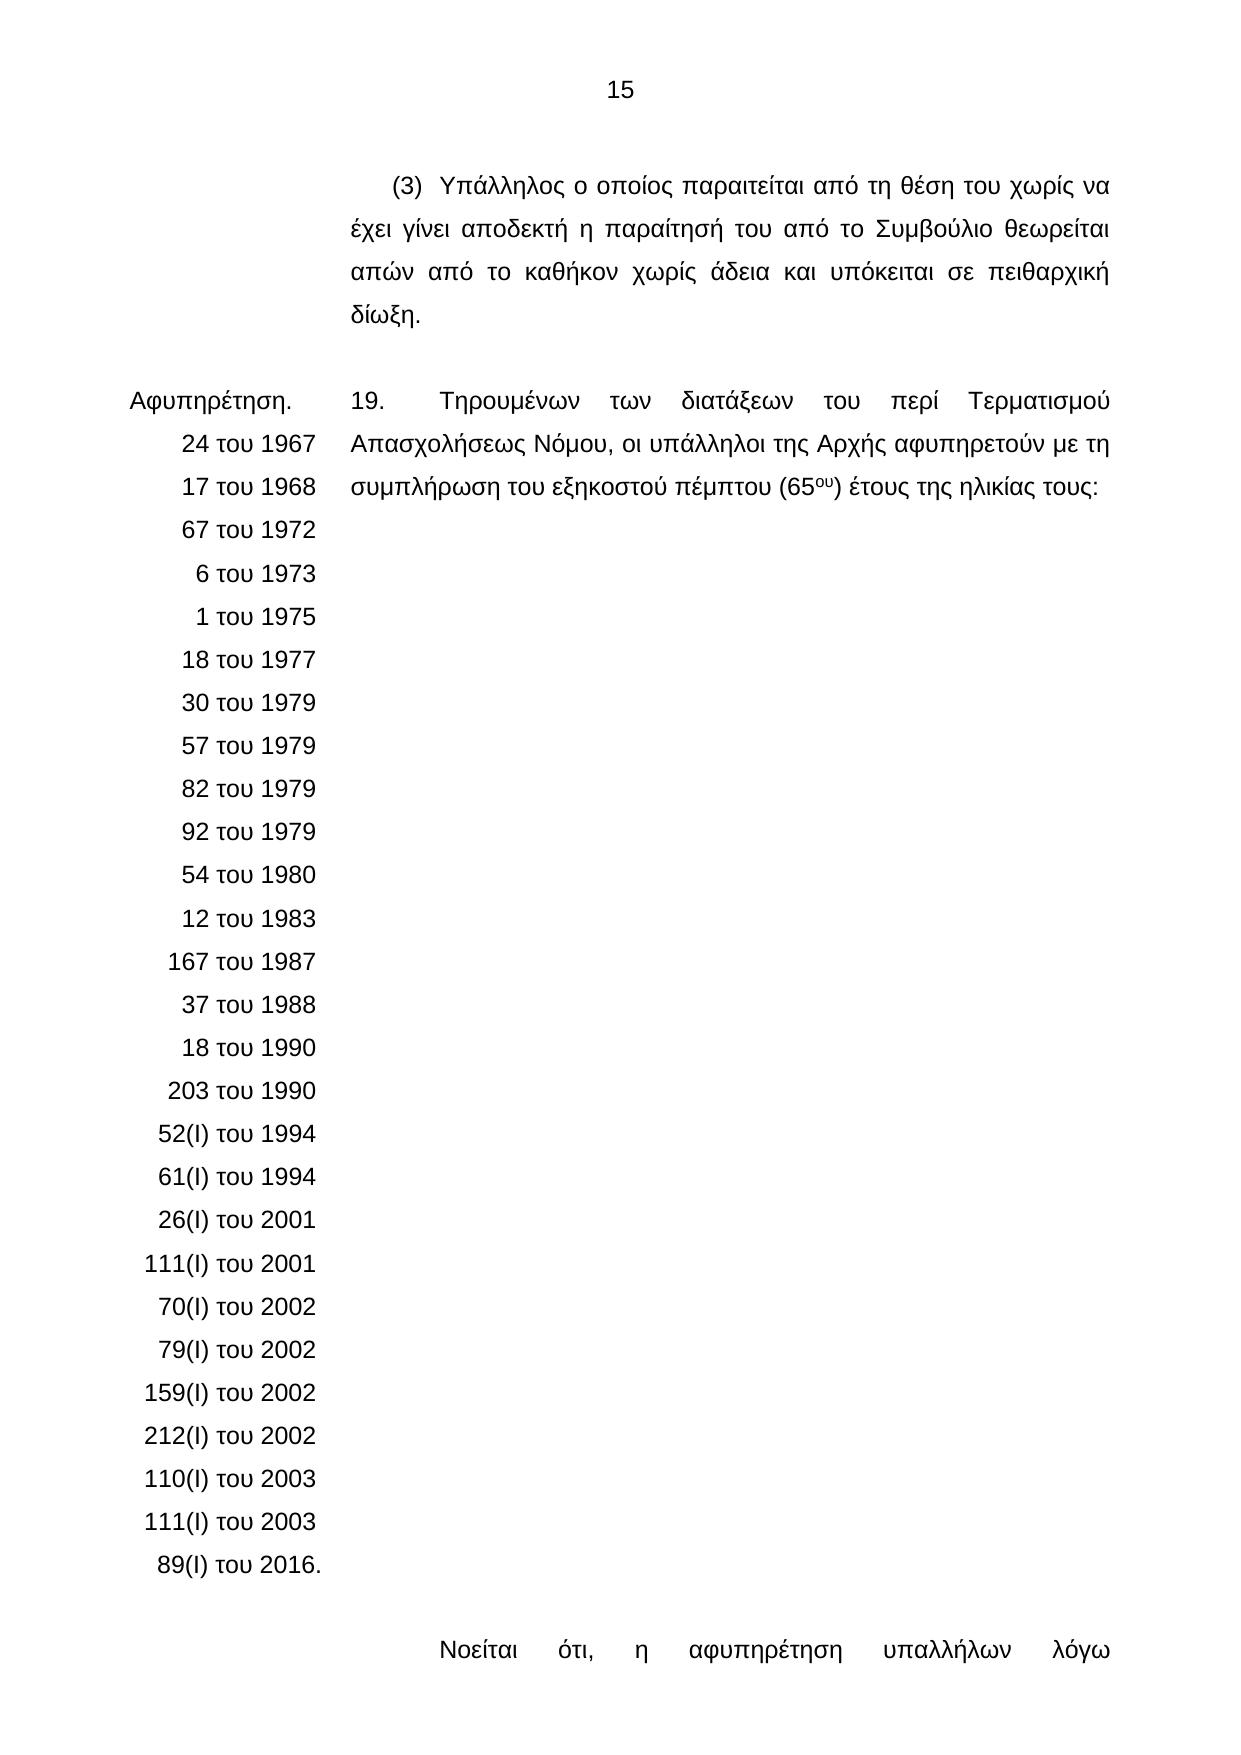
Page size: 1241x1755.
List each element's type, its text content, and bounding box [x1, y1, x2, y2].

table_cell 19. Τηρουμένων των διατάξεων του περί Τερματισμού Απασχολήσεως Νόμου, οι υπάλληλοι της Αρχής αφυπηρετούν με τη συμπλήρωση του εξηκοστού πέμπτου (65ου) έτους της ηλικίας τους: [339, 386, 1122, 1592]
table_cell [339, 128, 1122, 171]
table_cell [118, 1635, 339, 1678]
table_cell [339, 343, 1122, 386]
table_cell [118, 343, 339, 386]
table_cell Αφυπηρέτηση. 24 του 1967 17 του 1968 67 του 1972 6 του 1973 1 του 1975 18 του 1977 30 του 1979 57 του 1979 82 του 1979 92 του 1979 54 του 1980 12 του 1983 167 του 1987 37 του 1988 18 του 1990 203 του 1990 52(Ι) του 1994 61(Ι) του 1994 26(Ι) του 2001 111(Ι) του 2001 70(Ι) του 2002 79(Ι) του 2002 159(Ι) του 2002 212(Ι) του 2002 110(Ι) του 2003 111(Ι) του 2003 89(Ι) του 2016. [118, 386, 339, 1592]
table_cell Νοείται ότι, η αφυπηρέτηση υπαλλήλων λόγω [339, 1635, 1122, 1678]
table_cell [118, 128, 339, 171]
table_cell [118, 171, 339, 343]
table_cell [118, 1593, 339, 1635]
table_cell [339, 1593, 1122, 1635]
table_cell (3) Υπάλληλος ο οποίος παραιτείται από τη θέση του χωρίς να έχει γίνει αποδεκτή η παραίτησή του από το Συμβούλιο θεωρείται απών από το καθήκον χωρίς άδεια και υπόκειται σε πειθαρχική δίωξη. [339, 171, 1122, 343]
